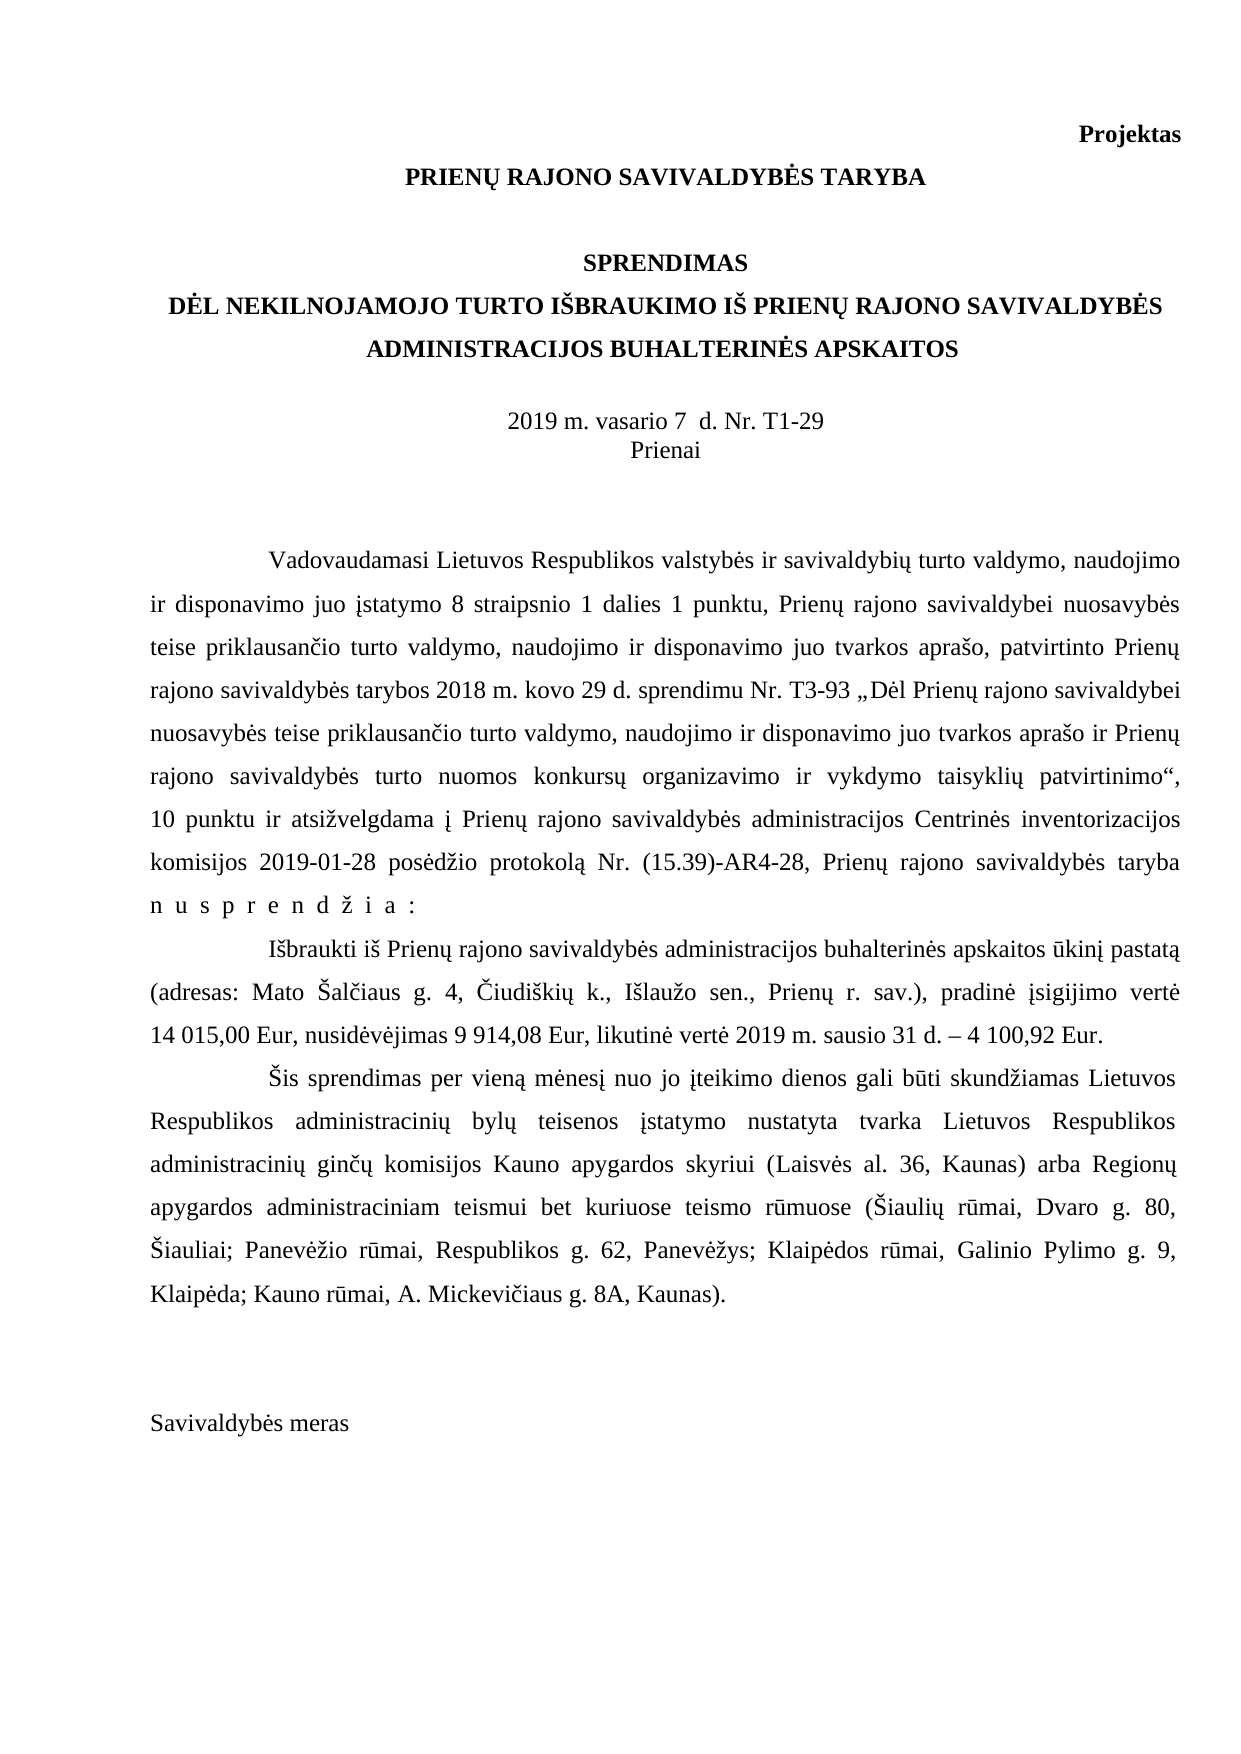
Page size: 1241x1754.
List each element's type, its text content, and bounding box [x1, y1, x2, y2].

text Išbraukti iš Prienų rajono savivaldybės administracijos buhalterinės apskaitos ūkinį pastatą (adresas: Mato Šalčiaus g. 4, Čiudiškių k., Išlaužo sen., Prienų r. sav.), pradinė įsigijimo vertė 14 015,00 Eur, nusidėvėjimas 9 914,08 Eur, likutinė vertė 2019 m. sausio 31 d. – 4 100,92 Eur. [150, 934, 1181, 1049]
text Dėl nekilnojamojo turto išbraukimo iš Prienų rajono savivaldybės administracijos buhalterinės apskaitos [150, 291, 1181, 363]
text Vadovaudamasi Lietuvos Respublikos valstybės ir savivaldybių turto valdymo, naudojimo ir disponavimo juo įstatymo 8 straipsnio 1 dalies 1 punktu, Prienų rajono savivaldybei nuosavybės teise priklausančio turto valdymo, naudojimo ir disponavimo juo tvarkos aprašo, patvirtinto Prienų rajono savivaldybės tarybos 2018 m. kovo 29 d. sprendimu Nr. T3-93 „Dėl Prienų rajono savivaldybei nuosavybės teise priklausančio turto valdymo, naudojimo ir disponavimo juo tvarkos aprašo ir Prienų rajono savivaldybės turto nuomos konkursų organizavimo ir vykdymo taisyklių patvirtinimo“, 10 punktu ir atsižvelgdama į Prienų rajono savivaldybės administracijos Centrinės inventorizacijos komisijos 2019-01-28 posėdžio protokolą Nr. (15.39)-AR4-28, Prienų rajono savivaldybės taryba nusprendžia: [150, 546, 1181, 919]
text Savivaldybės meras [150, 1408, 1181, 1437]
text Šis sprendimas per vieną mėnesį nuo jo įteikimo dienos gali būti skundžiamas Lietuvos Respublikos administracinių bylų teisenos įstatymo nustatyta tvarka Lietuvos Respublikos administracinių ginčų komisijos Kauno apygardos skyriui (Laisvės al. 36, Kaunas) arba Regionų apygardos administraciniam teismui bet kuriuose teismo rūmuose (Šiaulių rūmai, Dvaro g. 80, Šiauliai; Panevėžio rūmai, Respublikos g. 62, Panevėžys; Klaipėdos rūmai, Galinio Pylimo g. 9, Klaipėda; Kauno rūmai, A. Mickevičiaus g. 8A, Kaunas). [150, 1063, 1177, 1307]
text Prienai [150, 435, 1181, 464]
text 2019 m. vasario 7 d. Nr. T1-29 [150, 406, 1181, 435]
text SPRENDIMAS [150, 248, 1181, 277]
text Projektas [150, 119, 1181, 148]
text PRIENŲ RAJONO savivaldybės TARYBA [150, 162, 1181, 191]
